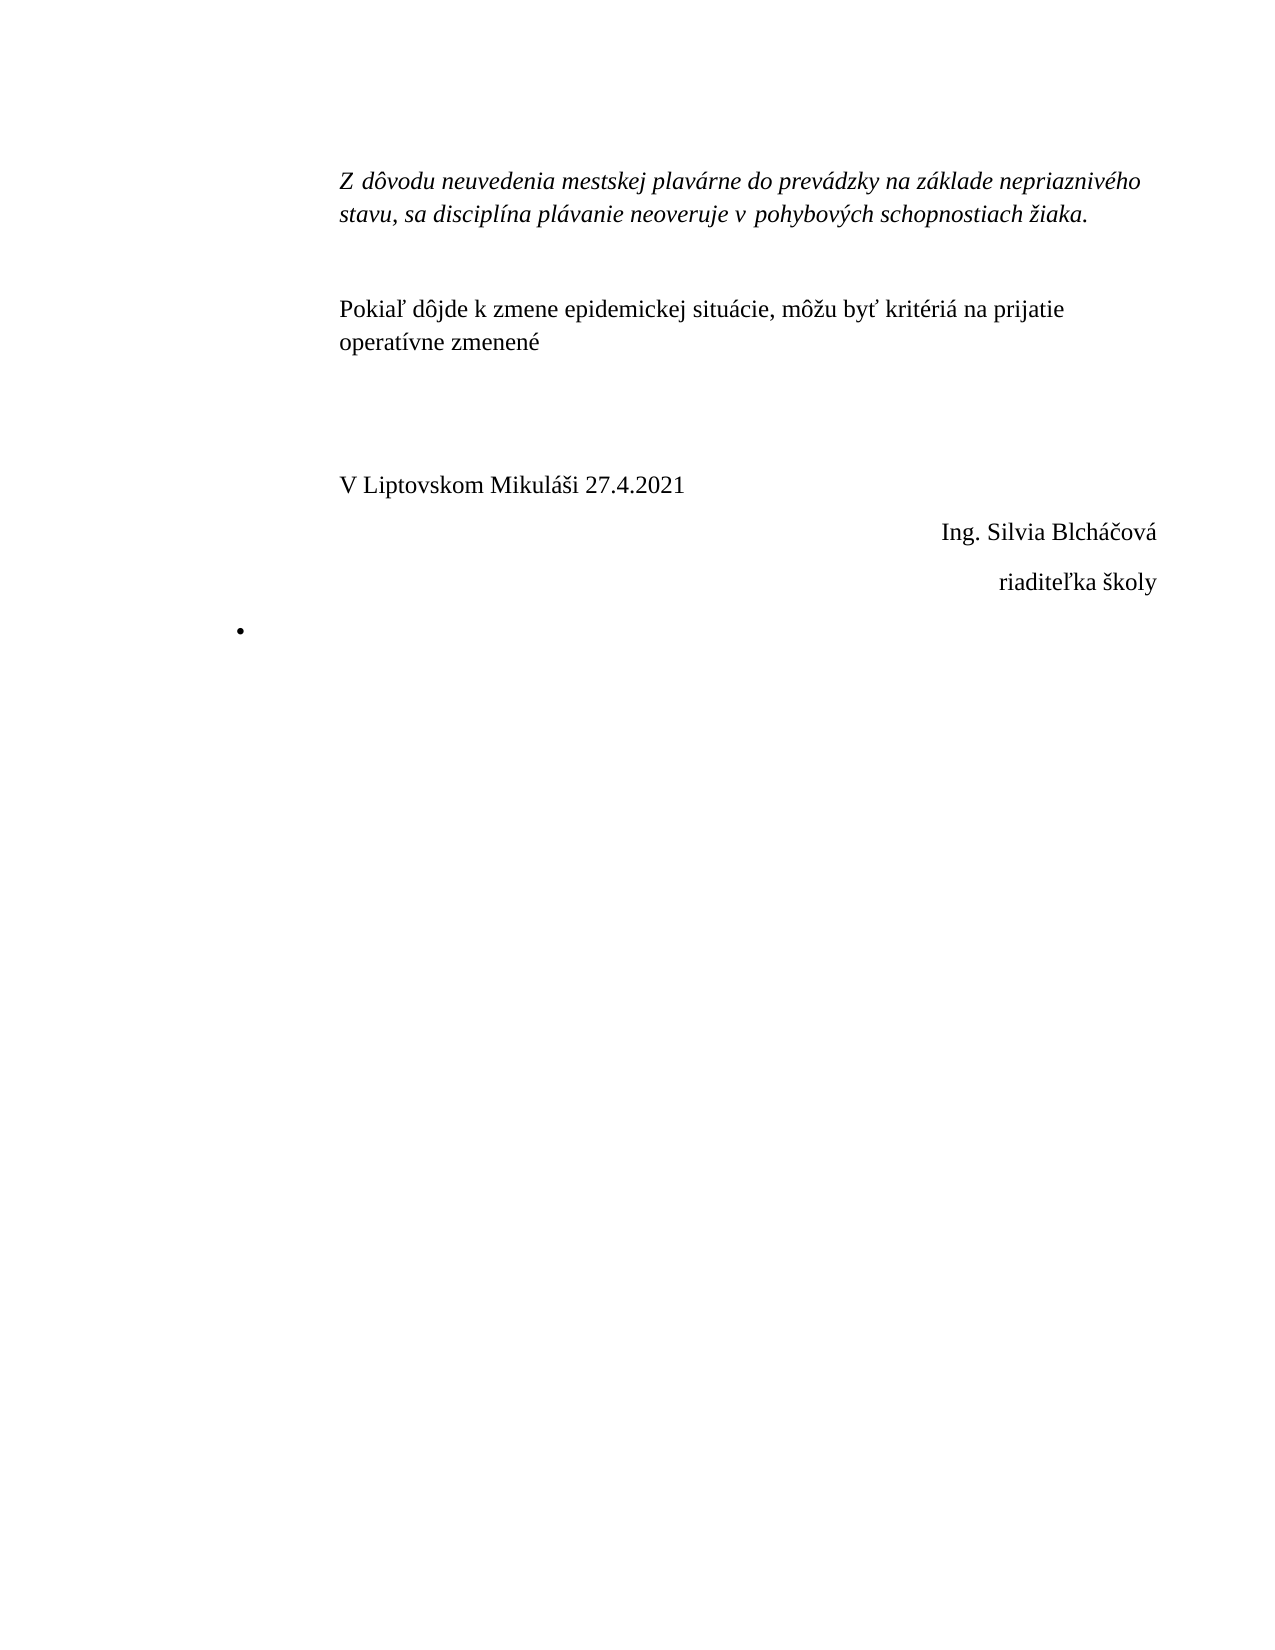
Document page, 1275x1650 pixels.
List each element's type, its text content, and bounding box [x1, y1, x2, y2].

list Ing. Silvia Blcháčová [309, 517, 1157, 546]
list V Liptovskom Mikuláši 27.4.2021 [309, 470, 1157, 498]
list Z dôvodu neuvedenia mestskej plavárne do prevádzky na základe nepriaznivého stavu, sa disciplína plávanie neoveruje v pohybových schopnostiach žiaka. [309, 166, 1157, 227]
list riaditeľka školy [309, 567, 1157, 596]
list Pokiaľ dôjde k zmene epidemickej situácie, môžu byť kritériá na prijatie operatívne zmenené [309, 294, 1157, 356]
